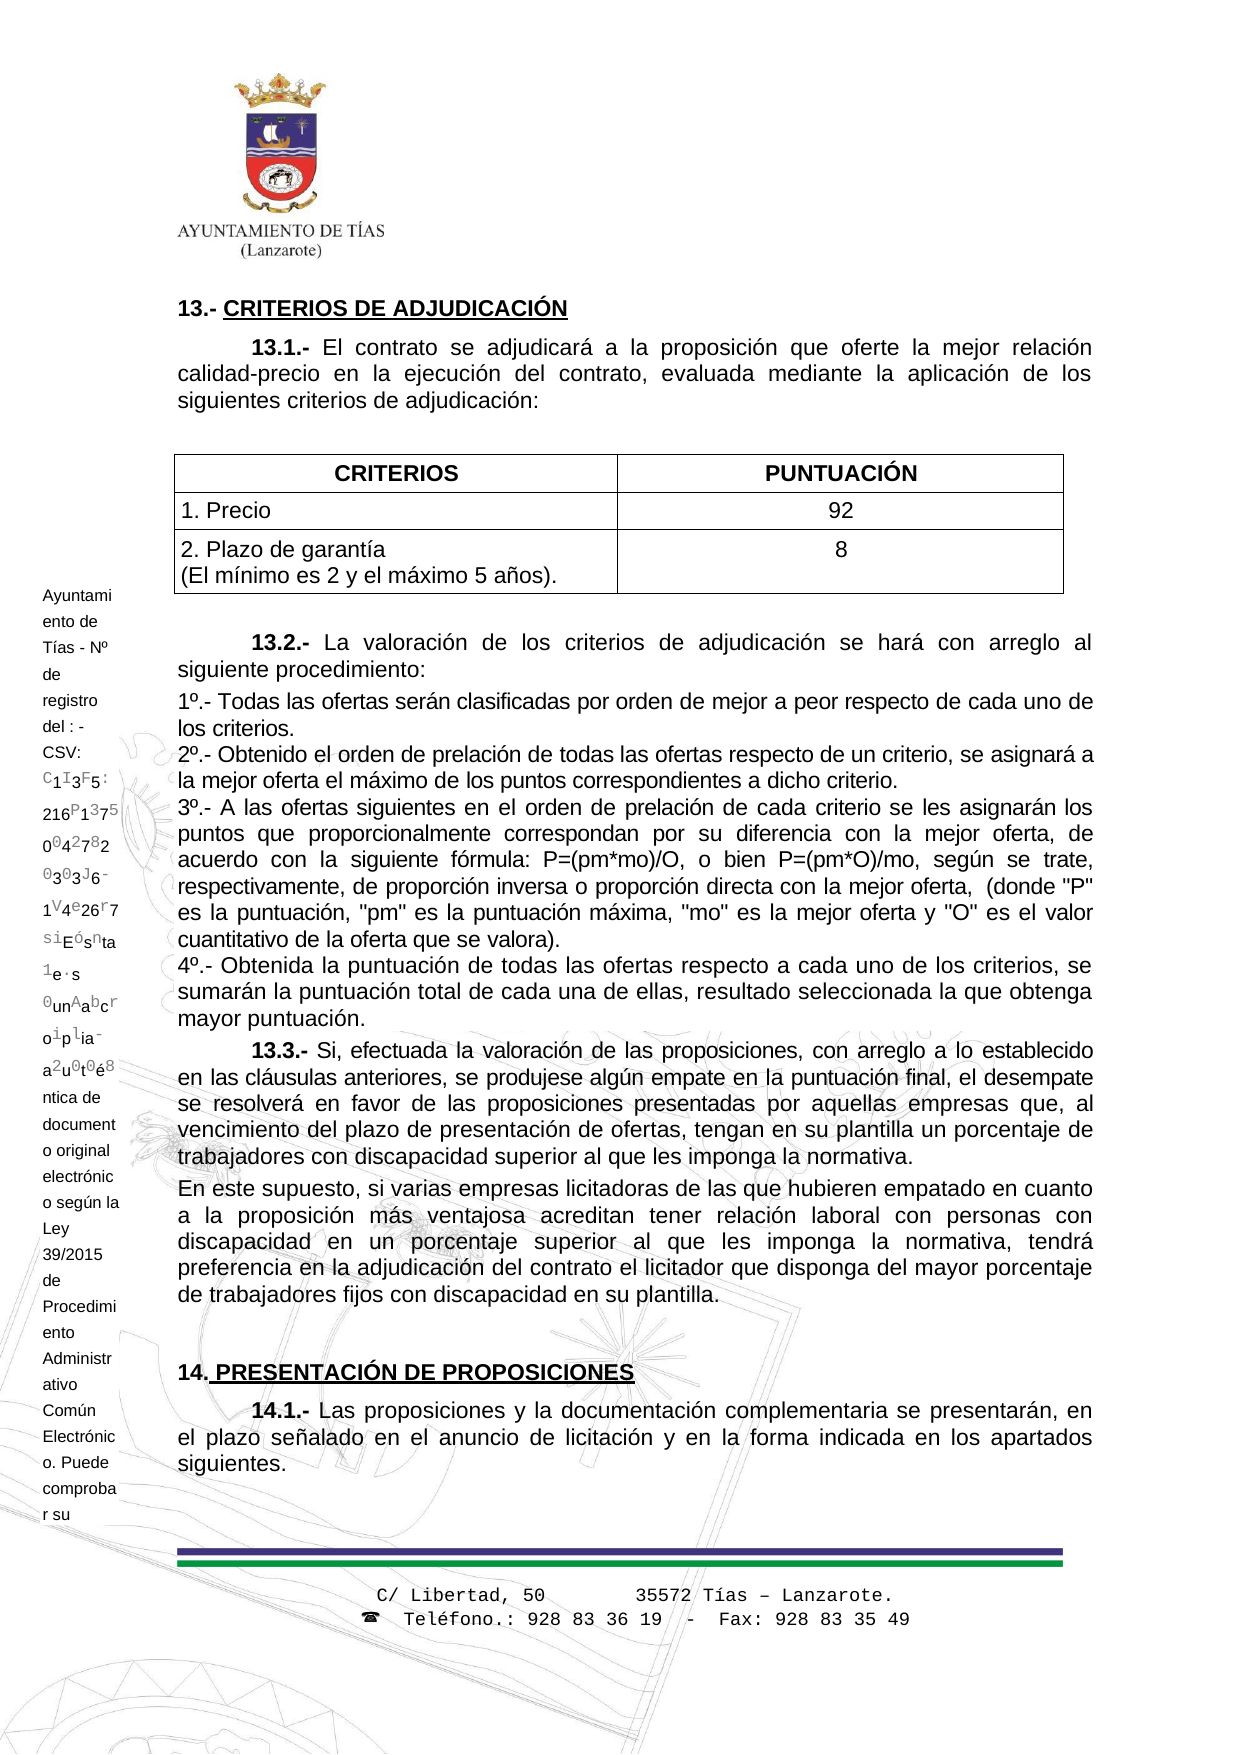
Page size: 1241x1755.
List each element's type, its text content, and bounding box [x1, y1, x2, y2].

text Ayuntamiento de Tías - Nº de registro del : - CSV: C1I3F5:216P137500427820303J6-1V4e26r7siEósnta 1e.s 0unAabcroiplia-a2u0t0é8ntica de documento original electrónico según la Ley 39/2015 de Procedimiento Administrativo Común Electrónico. Puede comprobar su autenticidad en: [42, 586, 119, 1525]
table_cell 2. Plazo de garantía (El mínimo es 2 y el máximo 5 años). [175, 530, 617, 593]
table_cell 8 [618, 530, 1063, 593]
subtitle 14. PRESENTACIÓN DE PROPOSICIONES [995, 1358, 1182, 1385]
text En este supuesto, si varias empresas licitadoras de las que hubieren empatado en cuanto a la proposición más ventajosa acreditan tener relación laboral con personas con discapacidad en un porcentaje superior al que les imponga la normativa, tendrá preferencia en la adjudicación del contrato el licitador que disponga del mayor porcentaje de trabajadores fijos con discapacidad en su plantilla. [995, 1175, 1094, 1307]
text 13.3.- Si, efectuada la valoración de las proposiciones, con arreglo a lo establecido en las cláusulas anteriores, se produjese algún empate en la puntuación final, el desempate se resolverá en favor de las proposiciones presentadas por aquellas empresas que, al vencimiento del plazo de presentación de ofertas, tengan en su plantilla un porcentaje de trabajadores con discapacidad superior al que les imponga la normativa. [995, 1037, 1094, 1169]
text C/ Libertad, 50 35572 Tías – Lanzarote. [995, 1586, 1108, 1607]
text  Teléfono.: 928 83 36 19 - Fax: 928 83 35 49 [995, 1607, 1108, 1631]
text 13.2.- La valoración de los criterios de adjudicación se hará con arreglo al siguiente procedimiento: [177, 629, 1093, 682]
text 14.1.- Las proposiciones y la documentación complementaria se presentarán, en el plazo señalado en el anuncio de licitación y en la forma indicada en los apartados siguientes. [995, 1397, 1094, 1476]
table_header CRITERIOS [175, 455, 617, 492]
table_cell 1. Precio [175, 493, 617, 529]
table_cell 92 [618, 493, 1063, 529]
table_header PUNTUACIÓN [618, 455, 1063, 492]
text 1º.- Todas las ofertas serán clasificadas por orden de mejor a peor respecto de cada uno de los criterios. [177, 688, 1094, 741]
